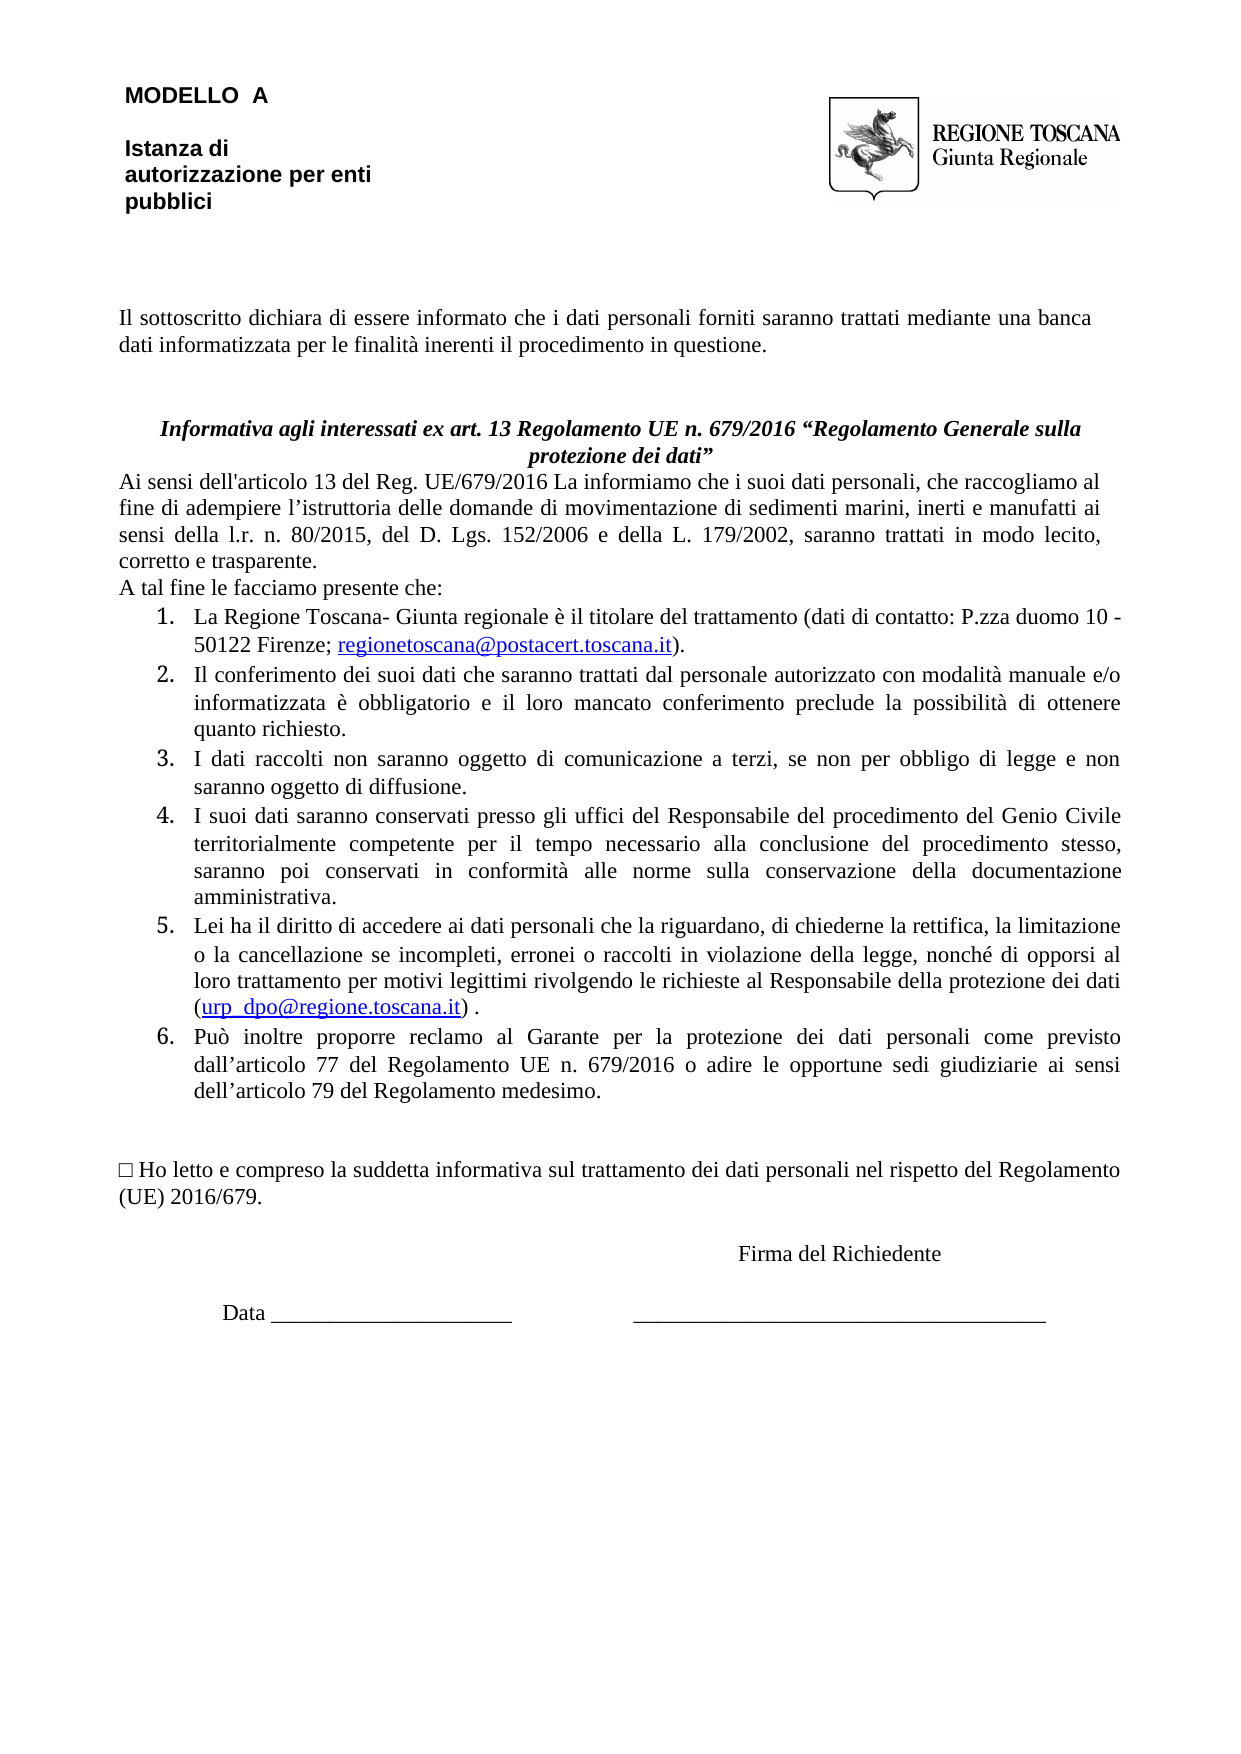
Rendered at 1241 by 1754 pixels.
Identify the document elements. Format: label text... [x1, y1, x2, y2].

table_header Firma del Richiedente ____________________________________ [586, 1238, 1094, 1355]
text Il sottoscritto dichiara di essere informato che i dati personali forniti saranno trattati mediante una banca dati informatizzata per le finalità inerenti il procedimento in questione. [119, 304, 1093, 357]
list Lei ha il diritto di accedere ai dati personali che la riguardano, di chiederne la rettifica, la limitazione o la cancellazione se incompleti, erronei o raccolti in violazione della legge, nonché di opporsi al loro trattamento per motivi legittimi rivolgendo le richieste al Responsabile della protezione dei dati (urp_dpo@regione.toscana.it) . [156, 909, 1123, 1020]
list La Regione Toscana- Giunta regionale è il titolare del trattamento (dati di contatto: P.zza duomo 10 - 50122 Firenze; regionetoscana@postacert.toscana.it). [156, 600, 1123, 657]
list Può inoltre proporre reclamo al Garante per la protezione dei dati personali come previsto dall’articolo 77 del Regolamento UE n. 679/2016 o adire le opportune sedi giudiziarie ai sensi dell’articolo 79 del Regolamento medesimo. [156, 1020, 1123, 1104]
picture [829, 97, 1121, 202]
text Informativa agli interessati ex art. 13 Regolamento UE n. 679/2016 “Regolamento Generale sulla protezione dei dati” [119, 415, 1123, 468]
text Ai sensi dell'articolo 13 del Reg. UE/679/2016 La informiamo che i suoi dati personali, che raccogliamo al fine di adempiere l’istruttoria delle domande di movimentazione di sedimenti marini, inerti e manufatti ai sensi della l.r. n. 80/2015, del D. Lgs. 152/2006 e della L. 179/2002, saranno trattati in modo lecito, corretto e trasparente. [119, 468, 1102, 573]
text A tal fine le facciamo presente che: [119, 573, 1102, 600]
list I dati raccolti non saranno oggetto di comunicazione a terzi, se non per obbligo di legge e non saranno oggetto di diffusione. [156, 741, 1123, 799]
list Il conferimento dei suoi dati che saranno trattati dal personale autorizzato con modalità manuale e/o informatizzata è obbligatorio e il loro mancato conferimento preclude la possibilità di ottenere quanto richiesto. [156, 657, 1123, 741]
text □ Ho letto e compreso la suddetta informativa sul trattamento dei dati personali nel rispetto del Regolamento (UE) 2016/679. [119, 1156, 1123, 1209]
list I suoi dati saranno conservati presso gli uffici del Responsabile del procedimento del Genio Civile territorialmente competente per il tempo necessario alla conclusione del procedimento stesso, saranno poi conservati in conformità alle norme sulla conservazione della documentazione amministrativa. [156, 799, 1123, 909]
table_header Data _____________________ [148, 1238, 586, 1355]
